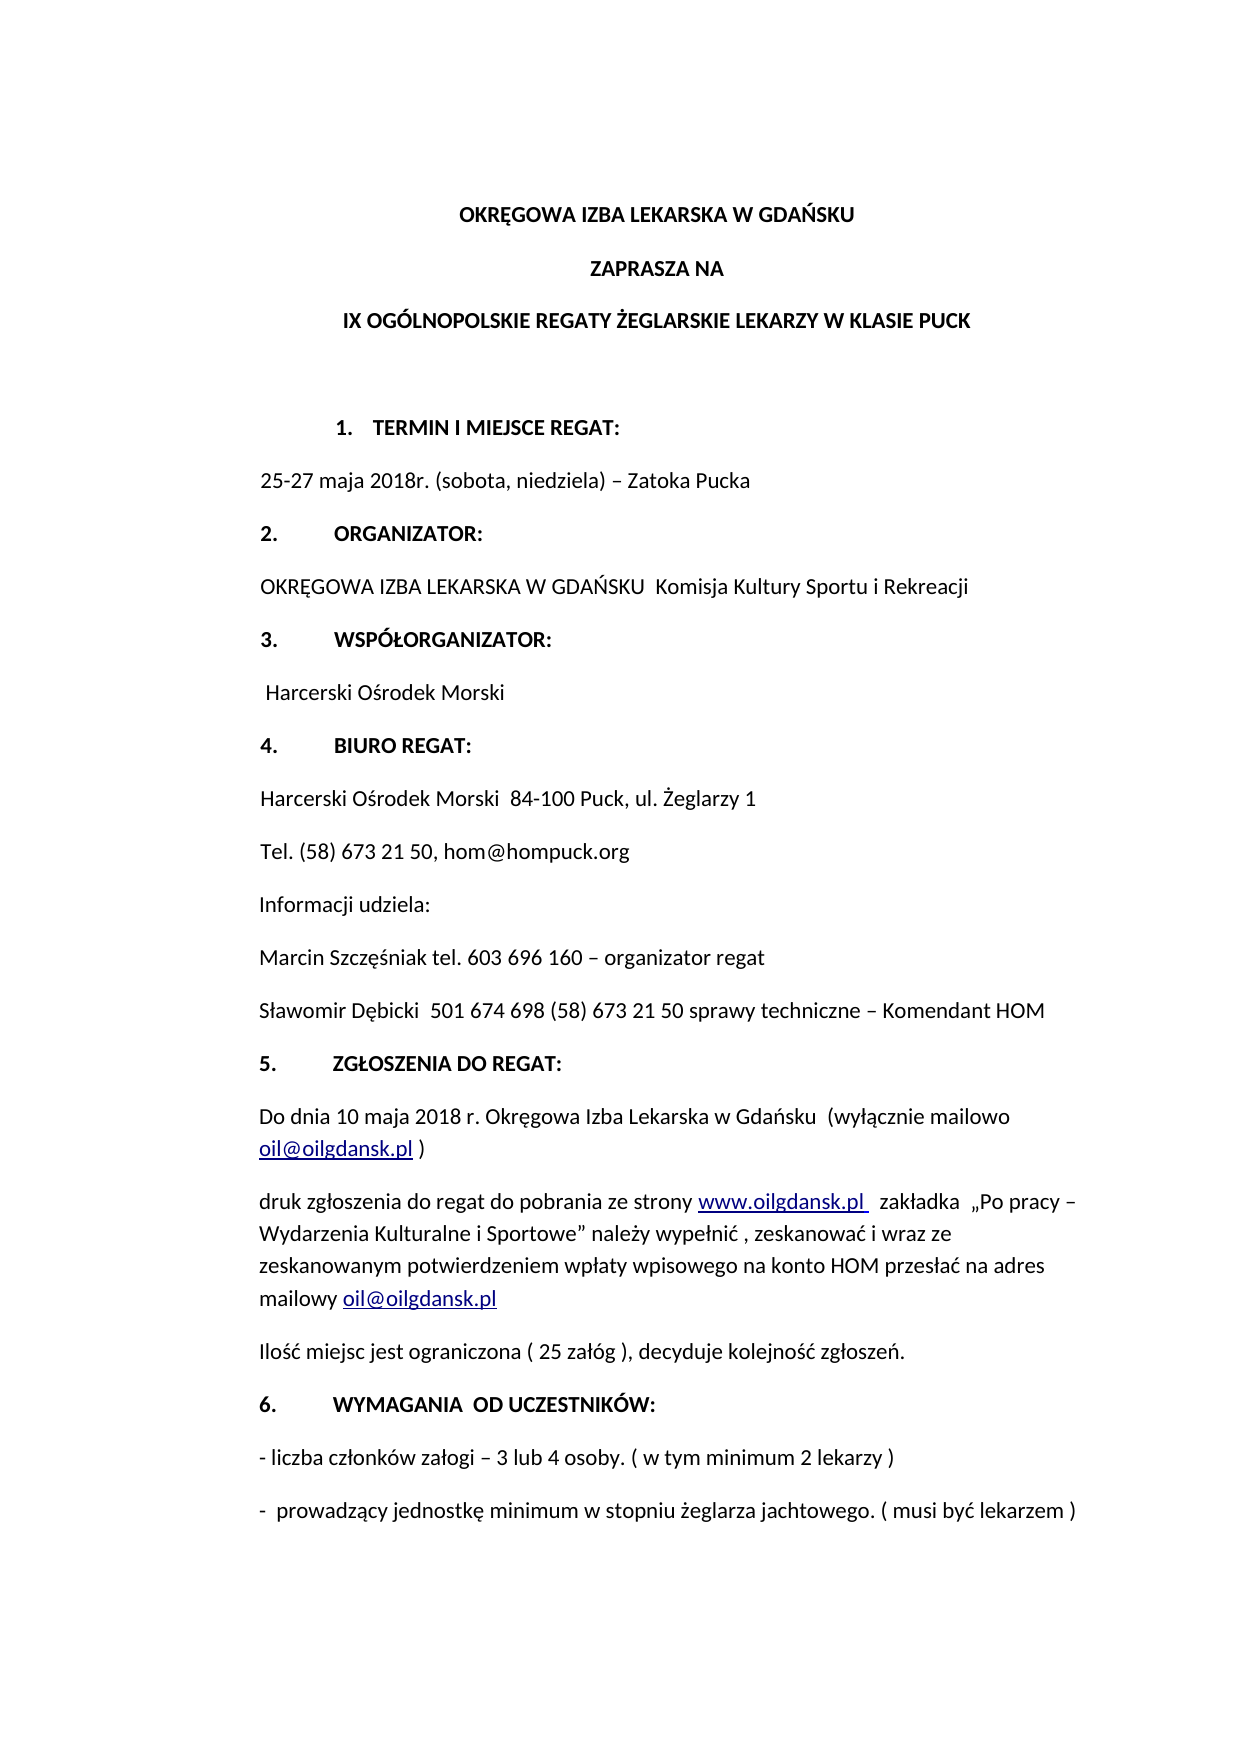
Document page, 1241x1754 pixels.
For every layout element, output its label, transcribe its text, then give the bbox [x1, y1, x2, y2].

text IX OGÓLNOPOLSKIE REGATY ŻEGLARSKIE LEKARZY W KLASIE PUCK [148, 307, 1093, 335]
list TERMIN I MIEJSCE REGAT: [335, 413, 1093, 441]
text OKRĘGOWA IZBA LEKARSKA W GDAŃSKU [148, 201, 1093, 229]
list Do dnia 10 maja 2018 r. Okręgowa Izba Lekarska w Gdańsku (wyłącznie mailowo oil@oilgdansk.pl ) [259, 1102, 1093, 1162]
list 2. ORGANIZATOR: [221, 519, 1093, 547]
text ZAPRASZA NA [148, 254, 1093, 282]
list Marcin Szczęśniak tel. 603 696 160 – organizator regat [259, 943, 1093, 971]
list OKRĘGOWA IZBA LEKARSKA W GDAŃSKU Komisja Kultury Sportu i Rekreacji [221, 572, 1093, 600]
list Harcerski Ośrodek Morski 84-100 Puck, ul. Żeglarzy 1 [260, 784, 1093, 812]
list Sławomir Dębicki 501 674 698 (58) 673 21 50 sprawy techniczne – Komendant HOM [259, 996, 1093, 1024]
text 6. WYMAGANIA OD UCZESTNIKÓW: [259, 1390, 1093, 1418]
list druk zgłoszenia do regat do pobrania ze strony www.oilgdansk.pl zakładka „Po pracy –Wydarzenia Kulturalne i Sportowe” należy wypełnić , zeskanować i wraz ze zeskanowanym potwierdzeniem wpłaty wpisowego na konto HOM przesłać na adres mailowy oil@oilgdansk.pl [259, 1187, 1093, 1312]
list 4. BIURO REGAT: [221, 731, 1093, 759]
list Tel. (58) 673 21 50, hom@hompuck.org [260, 837, 1093, 865]
list 25-27 maja 2018r. (sobota, niedziela) – Zatoka Pucka [260, 466, 1093, 494]
list Harcerski Ośrodek Morski [260, 678, 1093, 706]
list 3. WSPÓŁORGANIZATOR: [260, 625, 1093, 653]
list Informacji udziela: [259, 890, 1093, 918]
list 5. ZGŁOSZENIA DO REGAT: [259, 1049, 1093, 1077]
list - prowadzący jednostkę minimum w stopniu żeglarza jachtowego. ( musi być lekarzem ) [259, 1496, 1093, 1524]
list Ilość miejsc jest ograniczona ( 25 załóg ), decyduje kolejność zgłoszeń. [259, 1337, 1093, 1365]
list - liczba członków załogi – 3 lub 4 osoby. ( w tym minimum 2 lekarzy ) [259, 1443, 1093, 1471]
